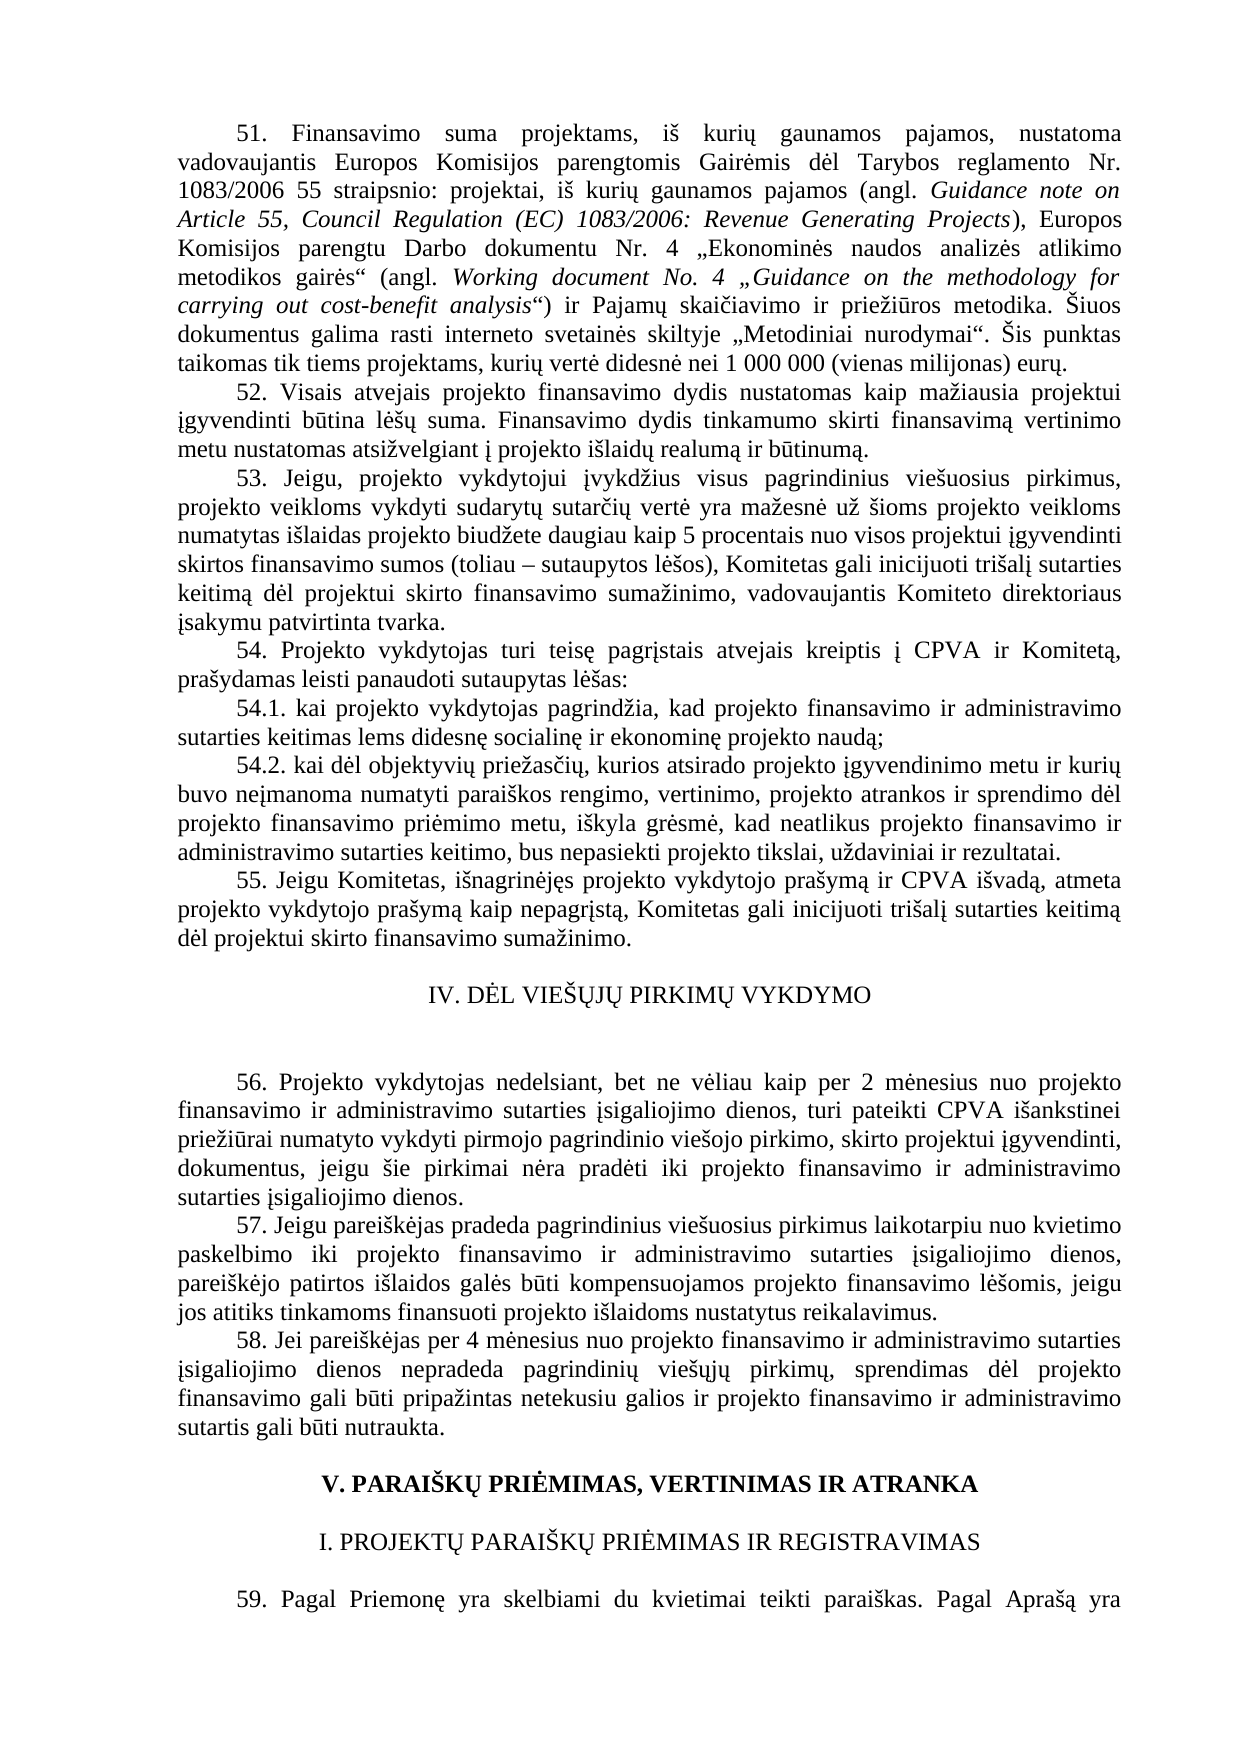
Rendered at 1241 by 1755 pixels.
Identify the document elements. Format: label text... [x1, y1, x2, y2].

text 51. Finansavimo suma projektams, iš kurių gaunamos pajamos, nustatoma vadovaujantis Europos Komisijos parengtomis Gairėmis dėl Tarybos reglamento Nr. 1083/2006 55 straipsnio: projektai, iš kurių gaunamos pajamos (angl. Guidance note on Article 55, Council Regulation (EC) 1083/2006: Revenue Generating Projects), Europos Komisijos parengtu Darbo dokumentu Nr. 4 „Ekonominės naudos analizės atlikimo metodikos gairės“ (angl. Working document No. 4 „Guidance on the methodology for carrying out cost-benefit analysis“) ir Pajamų skaičiavimo ir priežiūros metodika. Šiuos dokumentus galima rasti interneto svetainės skiltyje „Metodiniai nurodymai“. Šis punktas taikomas tik tiems projektams, kurių vertė didesnė nei 1 000 000 (vienas milijonas) eurų. [177, 118, 1122, 377]
text IV. DĖL VIEŠŲJŲ PIRKIMŲ VYKDYMO [177, 981, 1122, 1009]
text 58. Jei pareiškėjas per 4 mėnesius nuo projekto finansavimo ir administravimo sutarties įsigaliojimo dienos nepradeda pagrindinių viešųjų pirkimų, sprendimas dėl projekto finansavimo gali būti pripažintas netekusiu galios ir projekto finansavimo ir administravimo sutartis gali būti nutraukta. [177, 1326, 1122, 1441]
text 54. Projekto vykdytojas turi teisę pagrįstais atvejais kreiptis į CPVA ir Komitetą, prašydamas leisti panaudoti sutaupytas lėšas: [177, 636, 1122, 693]
text 57. Jeigu pareiškėjas pradeda pagrindinius viešuosius pirkimus laikotarpiu nuo kvietimo paskelbimo iki projekto finansavimo ir administravimo sutarties įsigaliojimo dienos, pareiškėjo patirtos išlaidos galės būti kompensuojamos projekto finansavimo lėšomis, jeigu jos atitiks tinkamoms finansuoti projekto išlaidoms nustatytus reikalavimus. [177, 1211, 1122, 1326]
text 54.2. kai dėl objektyvių priežasčių, kurios atsirado projekto įgyvendinimo metu ir kurių buvo neįmanoma numatyti paraiškos rengimo, vertinimo, projekto atrankos ir sprendimo dėl projekto finansavimo priėmimo metu, iškyla grėsmė, kad neatlikus projekto finansavimo ir administravimo sutarties keitimo, bus nepasiekti projekto tikslai, uždaviniai ir rezultatai. [177, 751, 1122, 866]
text 54.1. kai projekto vykdytojas pagrindžia, kad projekto finansavimo ir administravimo sutarties keitimas lems didesnę socialinę ir ekonominę projekto naudą; [177, 693, 1122, 751]
text V. Paraiškų priėmimas, vertinimas ir atranka [177, 1469, 1122, 1498]
text 52. Visais atvejais projekto finansavimo dydis nustatomas kaip mažiausia projektui įgyvendinti būtina lėšų suma. Finansavimo dydis tinkamumo skirti finansavimą vertinimo metu nustatomas atsižvelgiant į projekto išlaidų realumą ir būtinumą. [177, 377, 1122, 463]
text 59. Pagal Priemonę yra skelbiami du kvietimai teikti paraiškas. Pagal Aprašą yra [177, 1584, 1122, 1613]
text I. PROJEKTŲ PARAIŠKŲ PRIĖMIMAS IR REGISTRAVIMAS [177, 1527, 1122, 1556]
text 55. Jeigu Komitetas, išnagrinėjęs projekto vykdytojo prašymą ir CPVA išvadą, atmeta projekto vykdytojo prašymą kaip nepagrįstą, Komitetas gali inicijuoti trišalį sutarties keitimą dėl projektui skirto finansavimo sumažinimo. [177, 866, 1122, 952]
text 56. Projekto vykdytojas nedelsiant, bet ne vėliau kaip per 2 mėnesius nuo projekto finansavimo ir administravimo sutarties įsigaliojimo dienos, turi pateikti CPVA išankstinei priežiūrai numatyto vykdyti pirmojo pagrindinio viešojo pirkimo, skirto projektui įgyvendinti, dokumentus, jeigu šie pirkimai nėra pradėti iki projekto finansavimo ir administravimo sutarties įsigaliojimo dienos. [177, 1067, 1122, 1211]
text 53. Jeigu, projekto vykdytojui įvykdžius visus pagrindinius viešuosius pirkimus, projekto veikloms vykdyti sudarytų sutarčių vertė yra mažesnė už šioms projekto veikloms numatytas išlaidas projekto biudžete daugiau kaip 5 procentais nuo visos projektui įgyvendinti skirtos finansavimo sumos (toliau – sutaupytos lėšos), Komitetas gali inicijuoti trišalį sutarties keitimą dėl projektui skirto finansavimo sumažinimo, vadovaujantis Komiteto direktoriaus įsakymu patvirtinta tvarka. [177, 463, 1122, 636]
